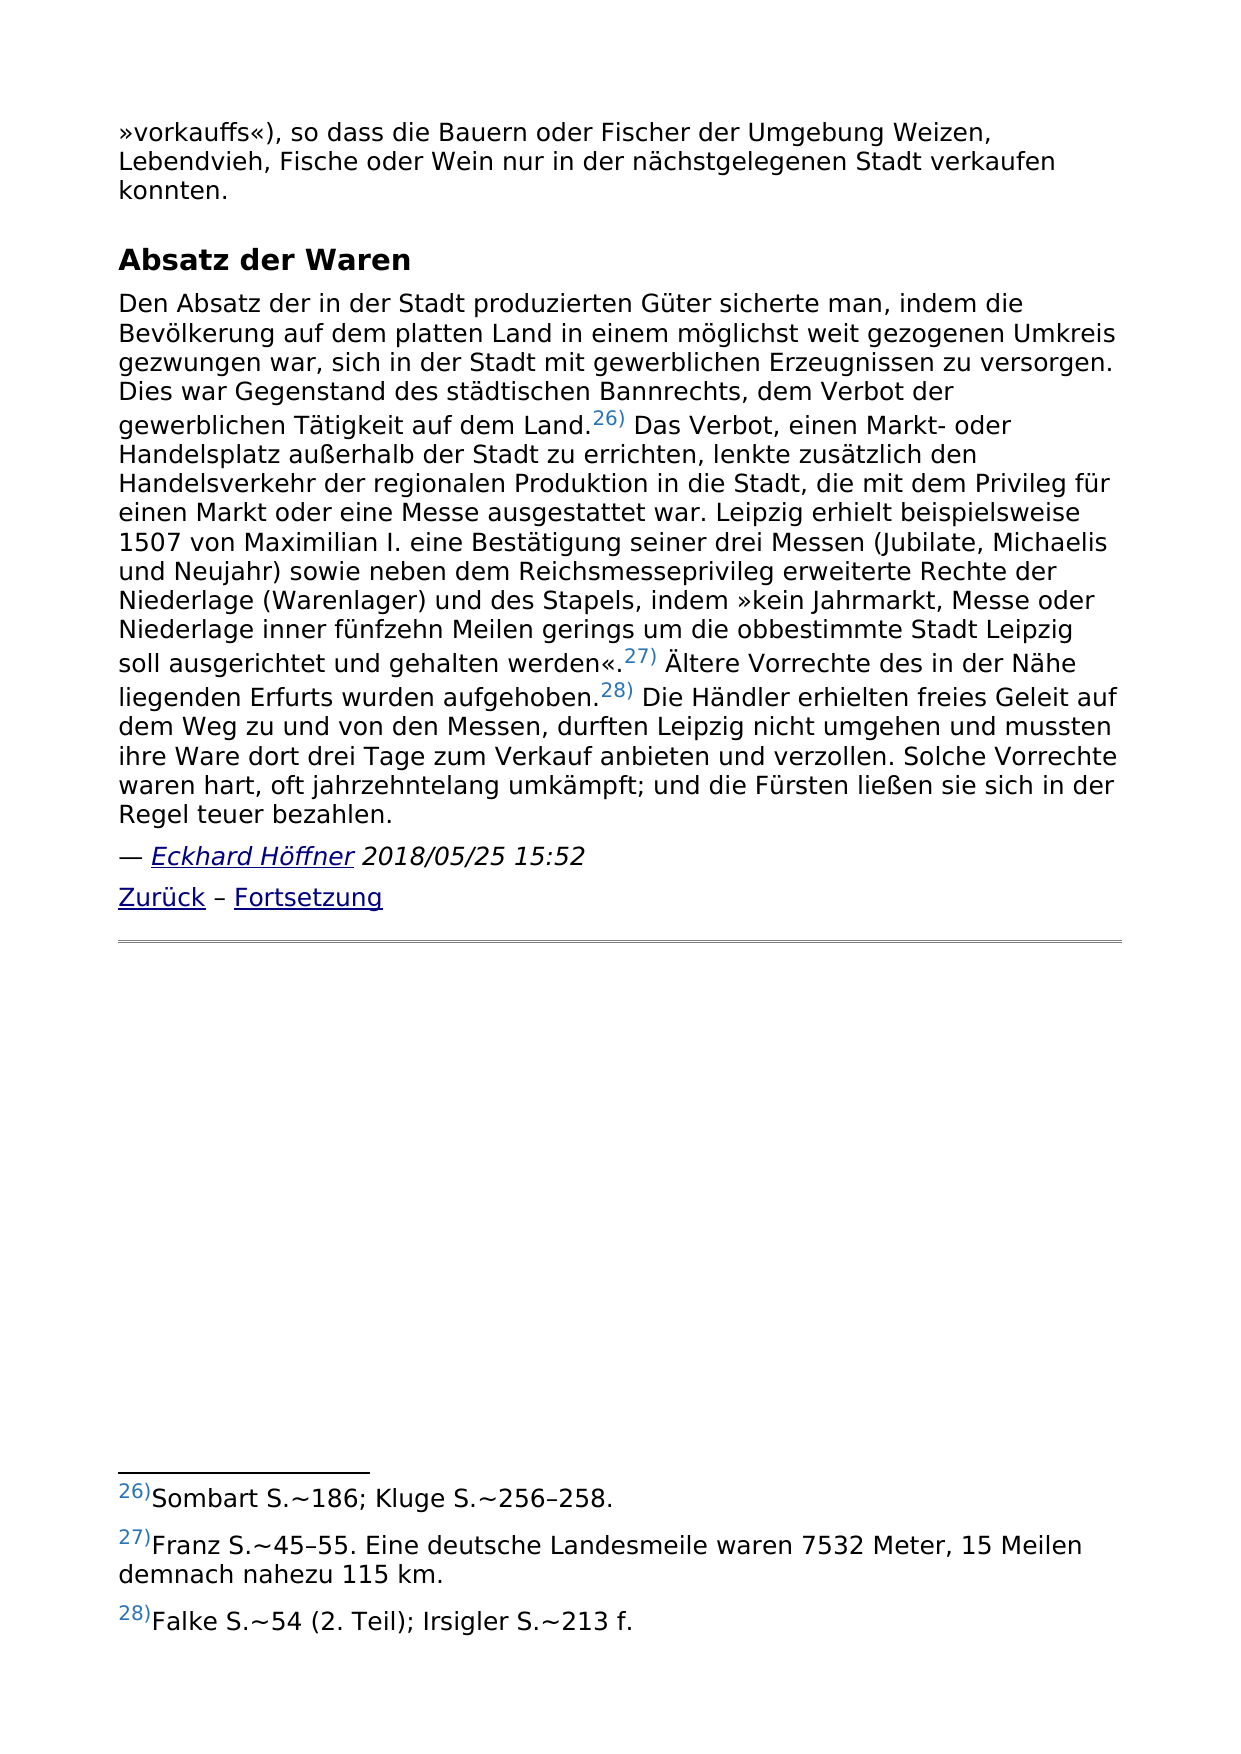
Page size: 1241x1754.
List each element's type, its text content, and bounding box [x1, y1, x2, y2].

text Franz S.~45–55. Eine deutsche Landesmeile waren 7532 Meter, 15 Meilen demnach nahezu 115 km. [118, 1526, 1122, 1589]
text Zurück – Fortsetzung [118, 883, 1122, 913]
text Den Absatz der in der Stadt produzierten Güter sicherte man, indem die Bevölkerung auf dem platten Land in einem möglichst weit gezogenen Umkreis gezwungen war, sich in der Stadt mit gewerblichen Erzeugnissen zu versorgen. Dies war Gegenstand des städtischen Bannrechts, dem Verbot der gewerblichen Tätigkeit auf dem Land. Das Verbot, einen Markt- oder Handelsplatz außerhalb der Stadt zu errichten, lenkte zusätzlich den Handelsverkehr der regionalen Produktion in die Stadt, die mit dem Privileg für einen Markt oder eine Messe ausgestattet war. Leipzig erhielt beispielsweise 1507 von Maximilian I. eine Bestätigung seiner drei Messen (Jubilate, Michaelis und Neujahr) sowie neben dem Reichsmesseprivileg erweiterte Rechte der Niederlage (Warenlager) und des Stapels, indem »kein Jahrmarkt, Messe oder Niederlage inner fünfzehn Meilen gerings um die obbestimmte Stadt Leipzig soll ausgerichtet und gehalten werden«. Ältere Vorrechte des in der Nähe liegenden Erfurts wurden aufgehoben. Die Händler erhielten freies Geleit auf dem Weg zu und von den Messen, durften Leipzig nicht umgehen und mussten ihre Ware dort drei Tage zum Verkauf anbieten und verzollen. Solche Vorrechte waren hart, oft jahrzehntelang umkämpft; und die Fürsten ließen sie sich in der Regel teuer bezahlen. [118, 289, 1122, 829]
text — Eckhard Höffner 2018/05/25 15:52 [118, 842, 1122, 871]
text »vorkauffs«), so dass die Bauern oder Fischer der Umgebung Weizen, Lebendvieh, Fische oder Wein nur in der nächstgelegenen Stadt verkaufen konnten. [118, 118, 1122, 206]
text Falke S.~54 (2. Teil); Irsigler S.~213 f. [118, 1602, 1122, 1636]
subtitle Absatz der Waren [118, 243, 1122, 277]
text Sombart S.~186; Kluge S.~256–258. [118, 1479, 1122, 1513]
